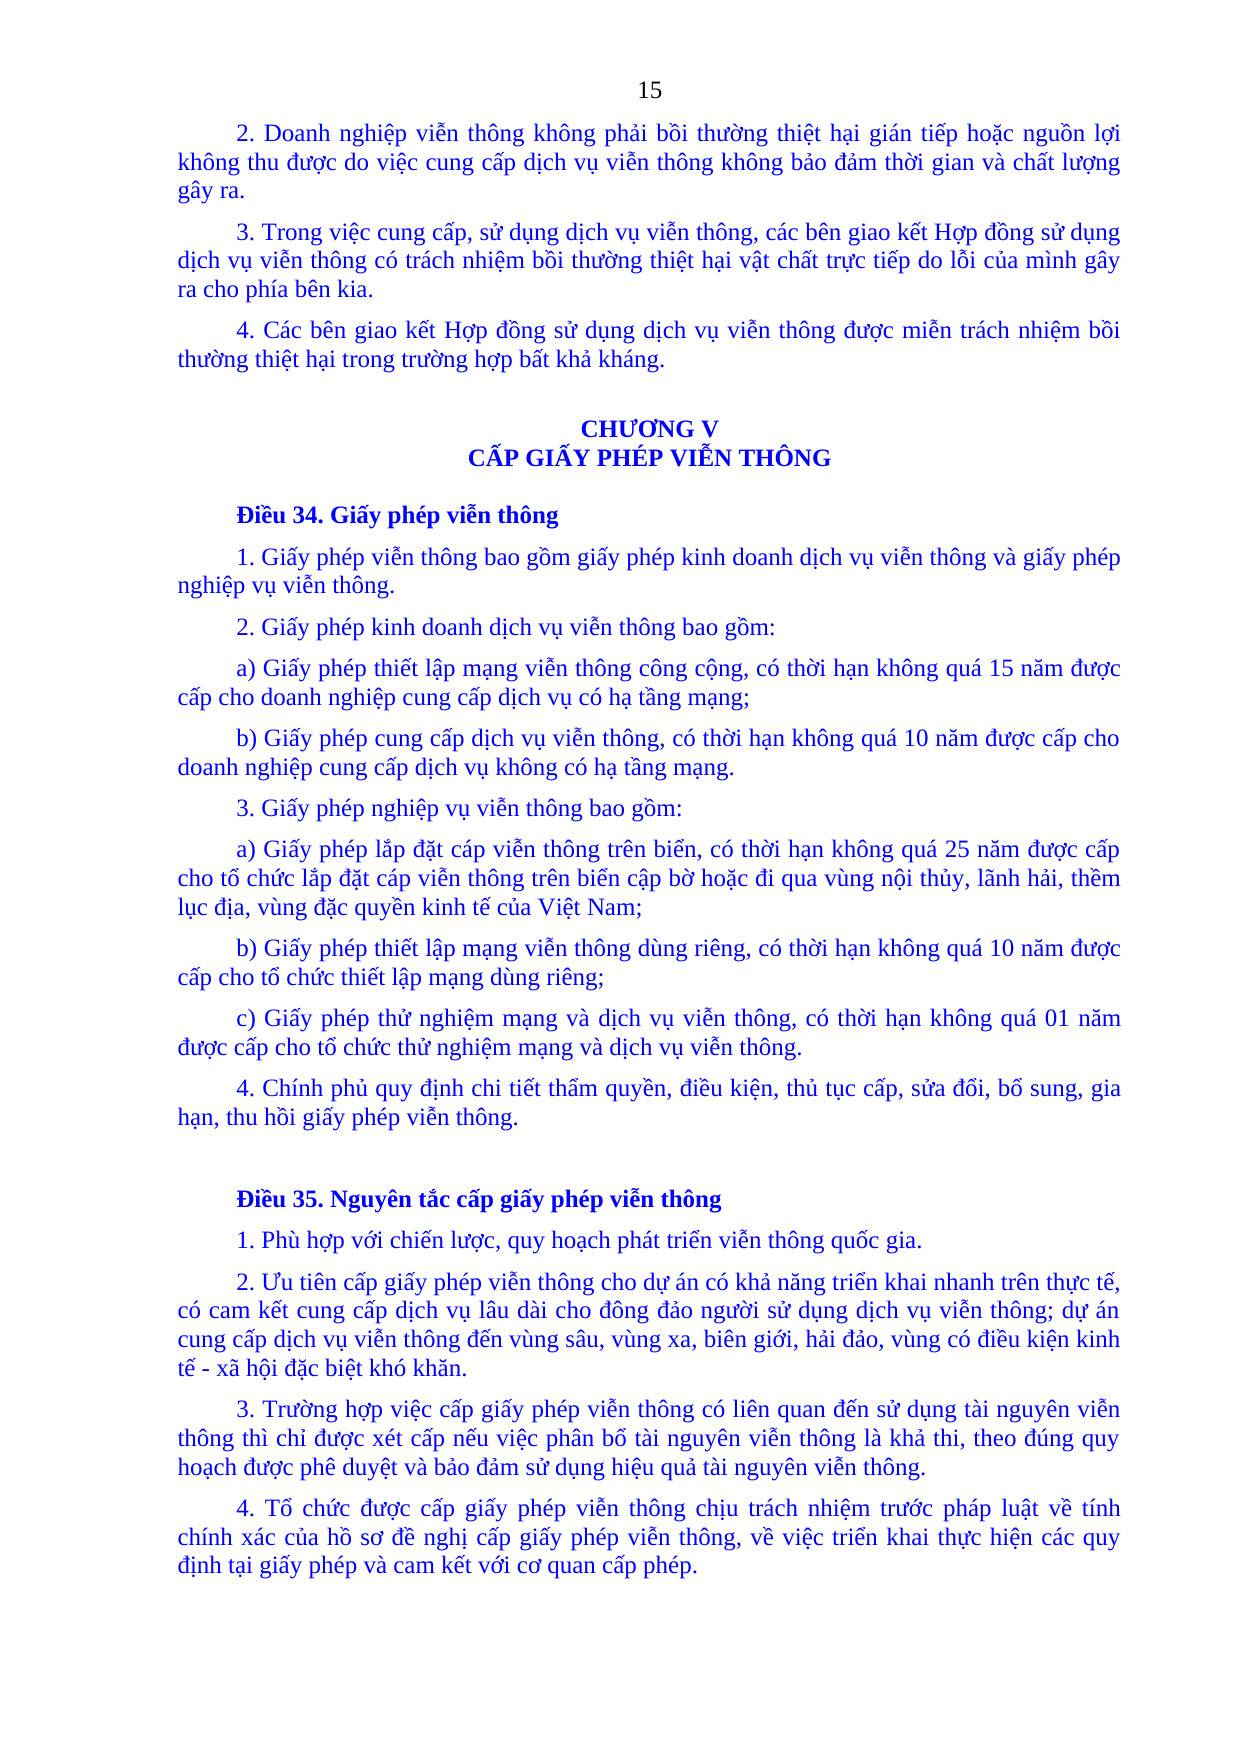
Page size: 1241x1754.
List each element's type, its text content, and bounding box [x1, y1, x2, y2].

text Điều 35. Nguyên tắc cấp giấy phép viễn thông [177, 1184, 1122, 1213]
text 4. Tổ chức được cấp giấy phép viễn thông chịu trách nhiệm trước pháp luật về tính chính xác của hồ sơ đề nghị cấp giấy phép viễn thông, về việc triển khai thực hiện các quy định tại giấy phép và cam kết với cơ quan cấp phép. [177, 1493, 1122, 1579]
text 2. Ưu tiên cấp giấy phép viễn thông cho dự án có khả năng triển khai nhanh trên thực tế, có cam kết cung cấp dịch vụ lâu dài cho đông đảo người sử dụng dịch vụ viễn thông; dự án cung cấp dịch vụ viễn thông đến vùng sâu, vùng xa, biên giới, hải đảo, vùng có điều kiện kinh tế - xã hội đặc biệt khó khăn. [177, 1267, 1122, 1382]
text a) Giấy phép lắp đặt cáp viễn thông trên biển, có thời hạn không quá 25 năm được cấp cho tổ chức lắp đặt cáp viễn thông trên biển cập bờ hoặc đi qua vùng nội thủy, lãnh hải, thềm lục địa, vùng đặc quyền kinh tế của Việt Nam; [177, 834, 1122, 921]
text 3. Trường hợp việc cấp giấy phép viễn thông có liên quan đến sử dụng tài nguyên viễn thông thì chỉ được xét cấp nếu việc phân bổ tài nguyên viễn thông là khả thi, theo đúng quy hoạch được phê duyệt và bảo đảm sử dụng hiệu quả tài nguyên viễn thông. [177, 1394, 1122, 1481]
text b) Giấy phép thiết lập mạng viễn thông dùng riêng, có thời hạn không quá 10 năm được cấp cho tổ chức thiết lập mạng dùng riêng; [177, 933, 1122, 991]
text 4. Các bên giao kết Hợp đồng sử dụng dịch vụ viễn thông được miễn trách nhiệm bồi thường thiệt hại trong trường hợp bất khả kháng. [177, 316, 1122, 373]
text c) Giấy phép thử nghiệm mạng và dịch vụ viễn thông, có thời hạn không quá 01 năm được cấp cho tổ chức thử nghiệm mạng và dịch vụ viễn thông. [177, 1003, 1122, 1061]
text a) Giấy phép thiết lập mạng viễn thông công cộng, có thời hạn không quá 15 năm được cấp cho doanh nghiệp cung cấp dịch vụ có hạ tầng mạng; [177, 653, 1122, 711]
text 1. Giấy phép viễn thông bao gồm giấy phép kinh doanh dịch vụ viễn thông và giấy phép nghiệp vụ viễn thông. [177, 542, 1122, 599]
text 3. Giấy phép nghiệp vụ viễn thông bao gồm: [177, 793, 1122, 822]
text CẤP GIẤY PHÉP VIỄN THÔNG [177, 443, 1122, 472]
text 2. Giấy phép kinh doanh dịch vụ viễn thông bao gồm: [177, 612, 1122, 641]
text 1. Phù hợp với chiến lược, quy hoạch phát triển viễn thông quốc gia. [177, 1226, 1122, 1254]
text 3. Trong việc cung cấp, sử dụng dịch vụ viễn thông, các bên giao kết Hợp đồng sử dụng dịch vụ viễn thông có trách nhiệm bồi thường thiệt hại vật chất trực tiếp do lỗi của mình gây ra cho phía bên kia. [177, 217, 1122, 303]
text CHƯƠNG V [177, 414, 1122, 443]
text 4. Chính phủ quy định chi tiết thẩm quyền, điều kiện, thủ tục cấp, sửa đổi, bổ sung, gia hạn, thu hồi giấy phép viễn thông. [177, 1073, 1122, 1131]
text Điều 34. Giấy phép viễn thông [177, 501, 1122, 529]
text 2. Doanh nghiệp viễn thông không phải bồi thường thiệt hại gián tiếp hoặc nguồn lợi không thu được do việc cung cấp dịch vụ viễn thông không bảo đảm thời gian và chất lượng gây ra. [177, 118, 1122, 204]
text b) Giấy phép cung cấp dịch vụ viễn thông, có thời hạn không quá 10 năm được cấp cho doanh nghiệp cung cấp dịch vụ không có hạ tầng mạng. [177, 723, 1122, 781]
